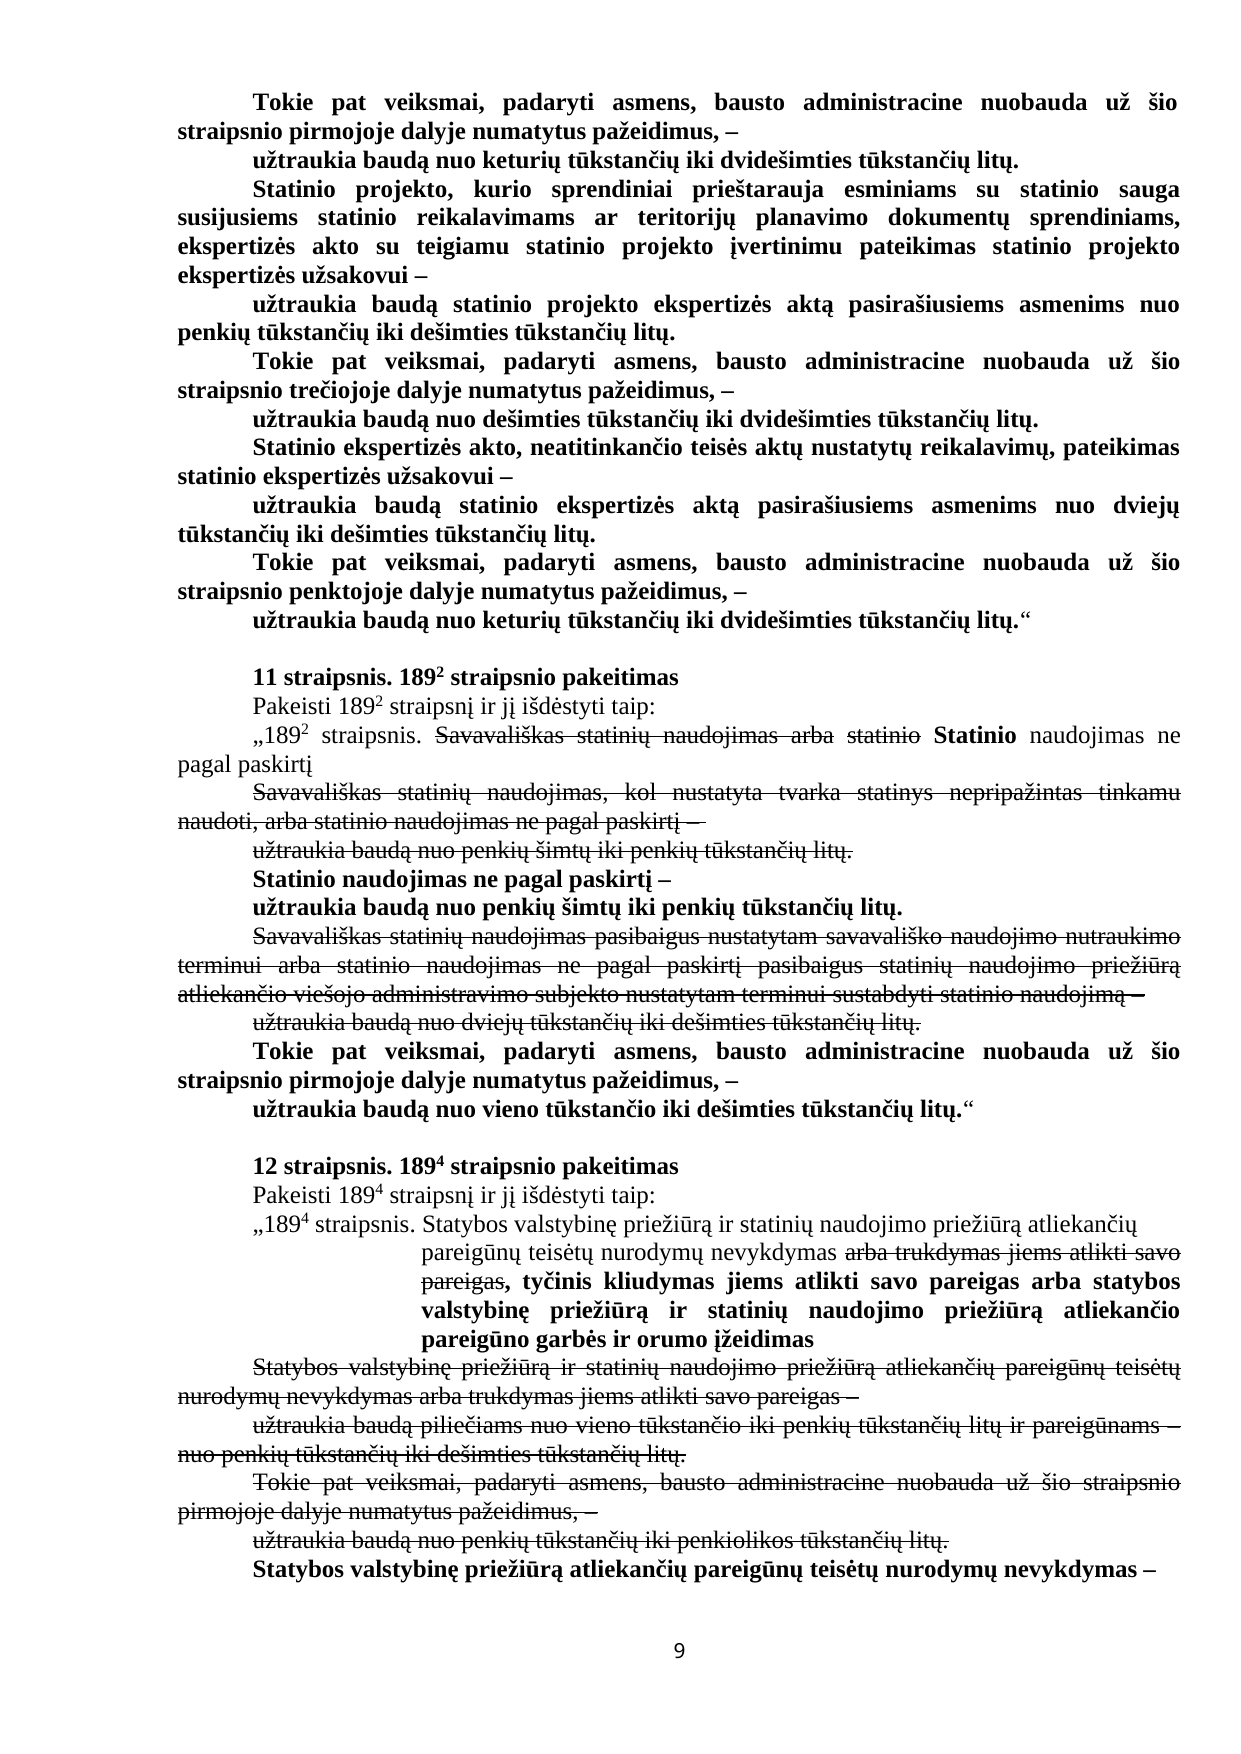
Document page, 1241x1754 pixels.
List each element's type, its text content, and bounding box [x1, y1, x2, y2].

text Tokie pat veiksmai, padaryti asmens, bausto administracine nuobauda už šio straipsnio pirmojoje dalyje numatytus pažeidimus, – [177, 1467, 1181, 1525]
text Pakeisti 1892 straipsnį ir jį išdėstyti taip: [177, 691, 1181, 720]
text Statinio projekto, kurio sprendiniai prieštarauja esminiams su statinio sauga susijusiems statinio reikalavimams ar teritorijų planavimo dokumentų sprendiniams, ekspertizės akto su teigiamu statinio projekto įvertinimu pateikimas statinio projekto ekspertizės užsakovui – [177, 174, 1181, 289]
text 12 straipsnis. 1894 straipsnio pakeitimas [177, 1151, 1181, 1180]
text užtraukia baudą nuo dviejų tūkstančių iki dešimties tūkstančių litų. [177, 1007, 1181, 1036]
text užtraukia baudą nuo vieno tūkstančio iki dešimties tūkstančių litų.“ [177, 1094, 1181, 1122]
text 11 straipsnis. 1892 straipsnio pakeitimas [177, 662, 1181, 691]
text Tokie pat veiksmai, padaryti asmens, bausto administracine nuobauda už šio straipsnio trečiojoje dalyje numatytus pažeidimus, – [177, 346, 1181, 404]
text užtraukia baudą nuo penkių šimtų iki penkių tūkstančių litų. [177, 835, 1181, 864]
text užtraukia baudą statinio projekto ekspertizės aktą pasirašiusiems asmenims nuo penkių tūkstančių iki dešimties tūkstančių litų. [177, 289, 1181, 346]
text „1892 straipsnis. Savavališkas statinių naudojimas arba statinio Statinio naudojimas ne pagal paskirtį [177, 720, 1181, 777]
text užtraukia baudą statinio ekspertizės aktą pasirašiusiems asmenims nuo dviejų tūkstančių iki dešimties tūkstančių litų. [177, 490, 1181, 547]
text „1894 straipsnis. Statybos valstybinę priežiūrą ir statinių naudojimo priežiūrą atliekančių [177, 1209, 1181, 1237]
text Savavališkas statinių naudojimas pasibaigus nustatytam savavališko naudojimo nutraukimo terminui arba statinio naudojimas ne pagal paskirtį pasibaigus statinių naudojimo priežiūrą atliekančio viešojo administravimo subjekto nustatytam terminui sustabdyti statinio naudojimą – [572, 996, 1084, 1007]
text pareigūnų teisėtų nurodymų nevykdymas arba trukdymas jiems atlikti savo pareigas, tyčinis kliudymas jiems atlikti savo pareigas arba statybos valstybinę priežiūrą ir statinių naudojimo priežiūrą atliekančio pareigūno garbės ir orumo įžeidimas [421, 1237, 1181, 1352]
text Statinio ekspertizės akto, neatitinkančio teisės aktų nustatytų reikalavimų, pateikimas statinio ekspertizės užsakovui – [177, 432, 1181, 490]
text Tokie pat veiksmai, padaryti asmens, bausto administracine nuobauda už šio straipsnio pirmojoje dalyje numatytus pažeidimus, – [177, 87, 1181, 145]
text užtraukia baudą piliečiams nuo vieno tūkstančio iki penkių tūkstančių litų ir pareigūnams – nuo penkių tūkstančių iki dešimties tūkstančių litų. [177, 1410, 1181, 1467]
text Tokie pat veiksmai, padaryti asmens, bausto administracine nuobauda už šio straipsnio pirmojoje dalyje numatytus pažeidimus, – [177, 1036, 1181, 1094]
text Statinio naudojimas ne pagal paskirtį – [177, 864, 1181, 892]
text Savavališkas statinių naudojimas, kol nustatyta tvarka statinys nepripažintas tinkamu naudoti, arba statinio naudojimas ne pagal paskirtį – [177, 777, 1181, 835]
text Statybos valstybinę priežiūrą ir statinių naudojimo priežiūrą atliekančių pareigūnų teisėtų nurodymų nevykdymas arba trukdymas jiems atlikti savo pareigas – [177, 1352, 1181, 1410]
text Savavališkas statinių naudojimas pasibaigus nustatytam savavališko naudojimo nutraukimo terminui arba statinio naudojimas ne pagal paskirtį pasibaigus statinių naudojimo priežiūrą atliekančio viešojo administravimo subjekto nustatytam terminui sustabdyti statinio naudojimą – [177, 967, 1181, 1007]
text Savavališkas statinių naudojimas pasibaigus nustatytam savavališko naudojimo nutraukimo terminui arba statinio naudojimas ne pagal paskirtį pasibaigus statinių naudojimo priežiūrą atliekančio viešojo administravimo subjekto nustatytam terminui sustabdyti statinio naudojimą – [177, 921, 1181, 966]
text užtraukia baudą nuo keturių tūkstančių iki dvidešimties tūkstančių litų.“ [177, 605, 1181, 634]
text užtraukia baudą nuo penkių šimtų iki penkių tūkstančių litų. [177, 892, 1181, 921]
text užtraukia baudą nuo keturių tūkstančių iki dvidešimties tūkstančių litų. [177, 145, 1181, 174]
text Pakeisti 1894 straipsnį ir jį išdėstyti taip: [177, 1180, 1181, 1209]
text užtraukia baudą nuo penkių tūkstančių iki penkiolikos tūkstančių litų. [177, 1525, 1181, 1554]
text užtraukia baudą nuo dešimties tūkstančių iki dvidešimties tūkstančių litų. [177, 404, 1181, 432]
text Statybos valstybinę priežiūrą atliekančių pareigūnų teisėtų nurodymų nevykdymas – [177, 1554, 1181, 1582]
text Tokie pat veiksmai, padaryti asmens, bausto administracine nuobauda už šio straipsnio penktojoje dalyje numatytus pažeidimus, – [177, 547, 1181, 605]
